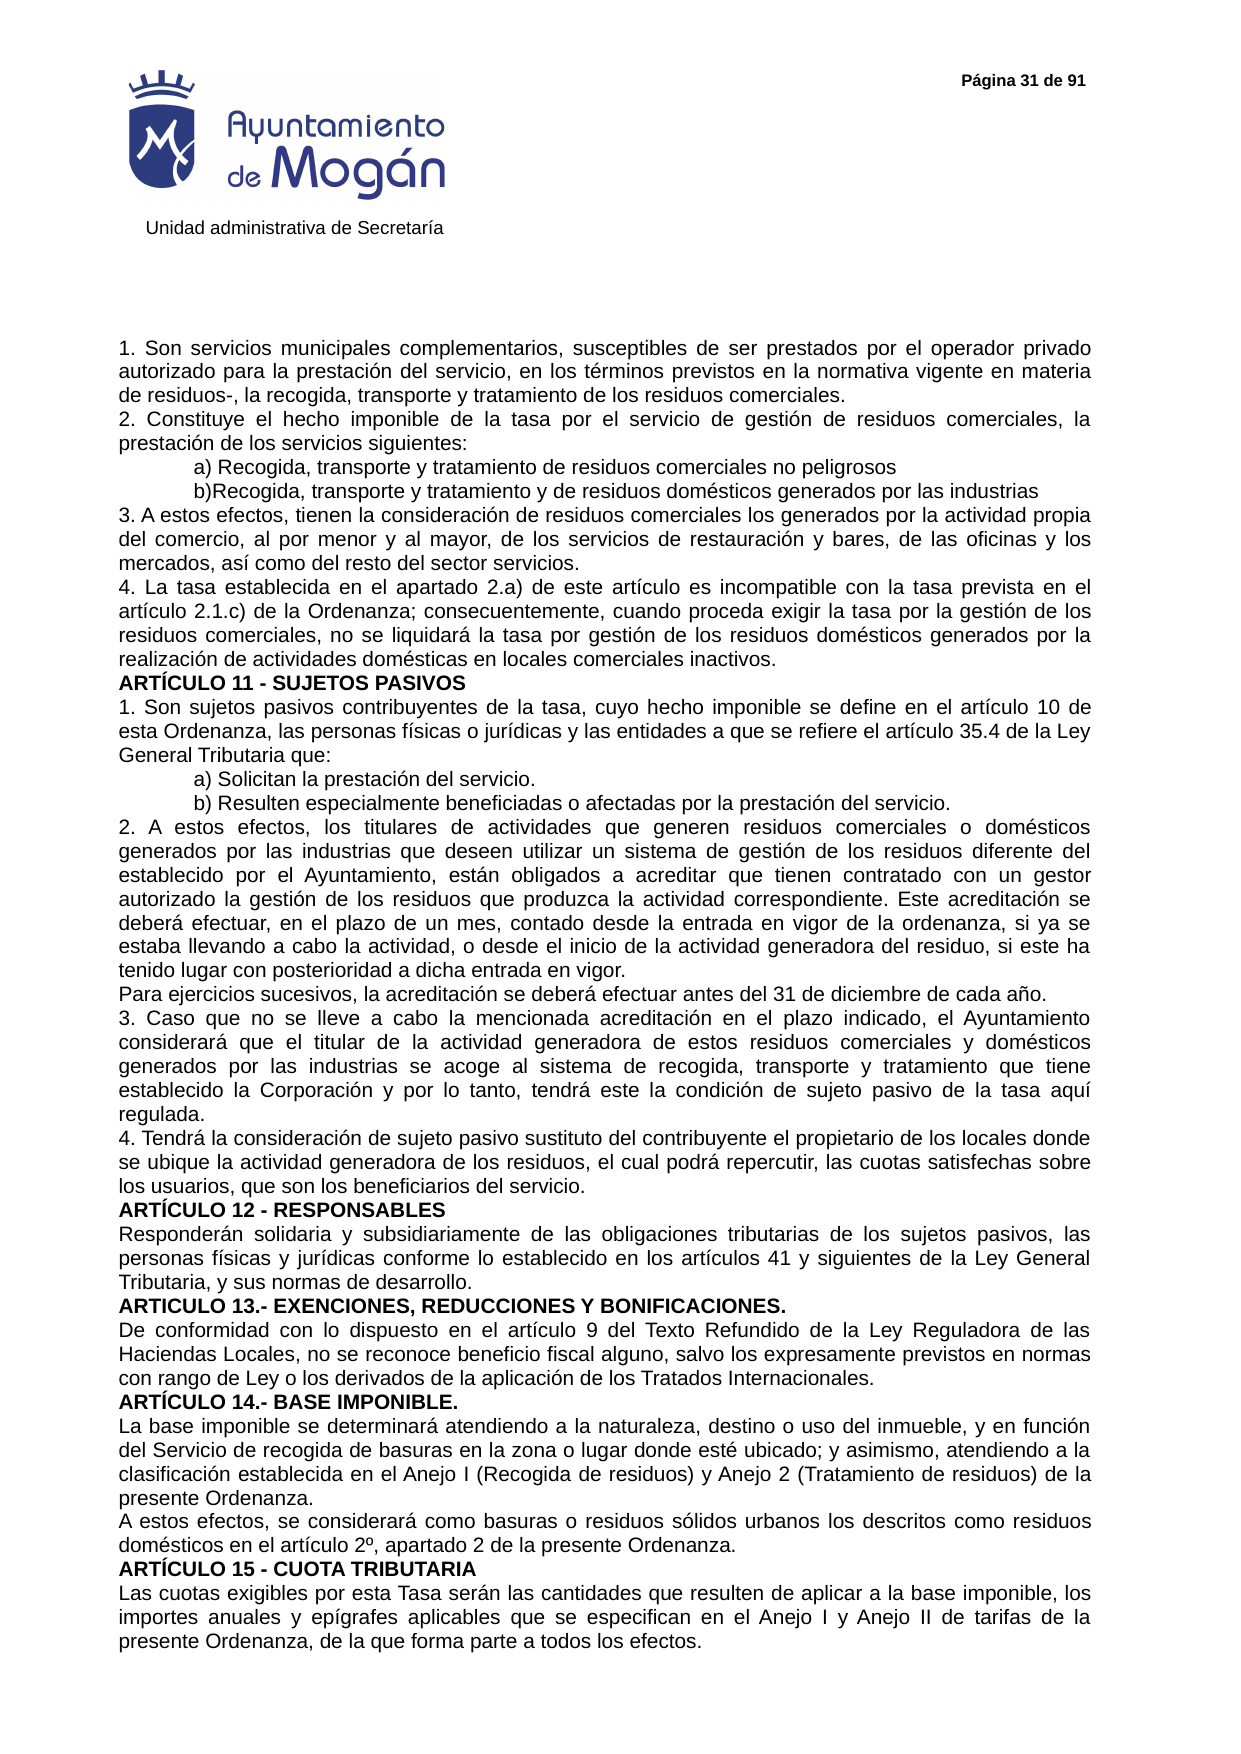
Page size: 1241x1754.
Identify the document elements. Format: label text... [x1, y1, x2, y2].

text a) Solicitan la prestación del servicio. [193, 767, 1092, 791]
text a) Recogida, transporte y tratamiento de residuos comerciales no peligrosos [193, 455, 1092, 479]
text ARTÍCULO 12 - RESPONSABLES [118, 1198, 1092, 1222]
text 3. A estos efectos, tienen la consideración de residuos comerciales los generados por la actividad propia del comercio, al por menor y al mayor, de los servicios de restauración y bares, de las oficinas y los mercados, así como del resto del sector servicios. [118, 503, 1092, 575]
text ARTÍCULO 11 - SUJETOS PASIVOS [118, 671, 1092, 695]
text 1. Son servicios municipales complementarios, susceptibles de ser prestados por el operador privado autorizado para la prestación del servicio, en los términos previstos en la normativa vigente en materia de residuos-, la recogida, transporte y tratamiento de los residuos comerciales. [118, 335, 1092, 407]
text 4. La tasa establecida en el apartado 2.a) de este artículo es incompatible con la tasa prevista en el artículo 2.1.c) de la Ordenanza; consecuentemente, cuando proceda exigir la tasa por la gestión de los residuos comerciales, no se liquidará la tasa por gestión de los residuos domésticos generados por la realización de actividades domésticas en locales comerciales inactivos. [118, 575, 1092, 671]
text ARTÍCULO 14.- BASE IMPONIBLE. [118, 1389, 1092, 1413]
text 4. Tendrá la consideración de sujeto pasivo sustituto del contribuyente el propietario de los locales donde se ubique la actividad generadora de los residuos, el cual podrá repercutir, las cuotas satisfechas sobre los usuarios, que son los beneficiarios del servicio. [118, 1126, 1092, 1198]
text 2. A estos efectos, los titulares de actividades que generen residuos comerciales o domésticos generados por las industrias que deseen utilizar un sistema de gestión de los residuos diferente del establecido por el Ayuntamiento, están obligados a acreditar que tienen contratado con un gestor autorizado la gestión de los residuos que produzca la actividad correspondiente. Este acreditación se deberá efectuar, en el plazo de un mes, contado desde la entrada en vigor de la ordenanza, si ya se estaba llevando a cabo la actividad, o desde el inicio de la actividad generadora del residuo, si este ha tenido lugar con posterioridad a dicha entrada en vigor. [118, 814, 1092, 982]
text b) Resulten especialmente beneficiadas o afectadas por la prestación del servicio. [193, 791, 1092, 814]
text A estos efectos, se considerará como basuras o residuos sólidos urbanos los descritos como residuos domésticos en el artículo 2º, apartado 2 de la presente Ordenanza. [118, 1509, 1092, 1557]
text ARTÍCULO 15 - CUOTA TRIBUTARIA [118, 1557, 1092, 1581]
text ARTICULO 13.- EXENCIONES, REDUCCIONES Y BONIFICACIONES. [118, 1294, 1092, 1318]
text Para ejercicios sucesivos, la acreditación se deberá efectuar antes del 31 de diciembre de cada año. [118, 982, 1092, 1006]
text 2. Constituye el hecho imponible de la tasa por el servicio de gestión de residuos comerciales, la prestación de los servicios siguientes: [118, 407, 1092, 455]
text 1. Son sujetos pasivos contribuyentes de la tasa, cuyo hecho imponible se define en el artículo 10 de esta Ordenanza, las personas físicas o jurídicas y las entidades a que se refiere el artículo 35.4 de la Ley General Tributaria que: [118, 695, 1092, 767]
text 3. Caso que no se lleve a cabo la mencionada acreditación en el plazo indicado, el Ayuntamiento considerará que el titular de la actividad generadora de estos residuos comerciales y domésticos generados por las industrias se acoge al sistema de recogida, transporte y tratamiento que tiene establecido la Corporación y por lo tanto, tendrá este la condición de sujeto pasivo de la tasa aquí regulada. [118, 1006, 1092, 1126]
text De conformidad con lo dispuesto en el artículo 9 del Texto Refundido de la Ley Reguladora de las Haciendas Locales, no se reconoce beneficio fiscal alguno, salvo los expresamente previstos en normas con rango de Ley o los derivados de la aplicación de los Tratados Internacionales. [118, 1318, 1092, 1389]
text La base imponible se determinará atendiendo a la naturaleza, destino o uso del inmueble, y en función del Servicio de recogida de basuras en la zona o lugar donde esté ubicado; y asimismo, atendiendo a la clasificación establecida en el Anejo I (Recogida de residuos) y Anejo 2 (Tratamiento de residuos) de la presente Ordenanza. [118, 1413, 1092, 1509]
text Las cuotas exigibles por esta Tasa serán las cantidades que resulten de aplicar a la base imponible, los importes anuales y epígrafes aplicables que se especifican en el Anejo I y Anejo II de tarifas de la presente Ordenanza, de la que forma parte a todos los efectos. [118, 1581, 1092, 1653]
picture [128, 70, 445, 206]
text b)Recogida, transporte y tratamiento y de residuos domésticos generados por las industrias [193, 479, 1092, 503]
text Responderán solidaria y subsidiariamente de las obligaciones tributarias de los sujetos pasivos, las personas físicas y jurídicas conforme lo establecido en los artículos 41 y siguientes de la Ley General Tributaria, y sus normas de desarrollo. [118, 1222, 1092, 1294]
